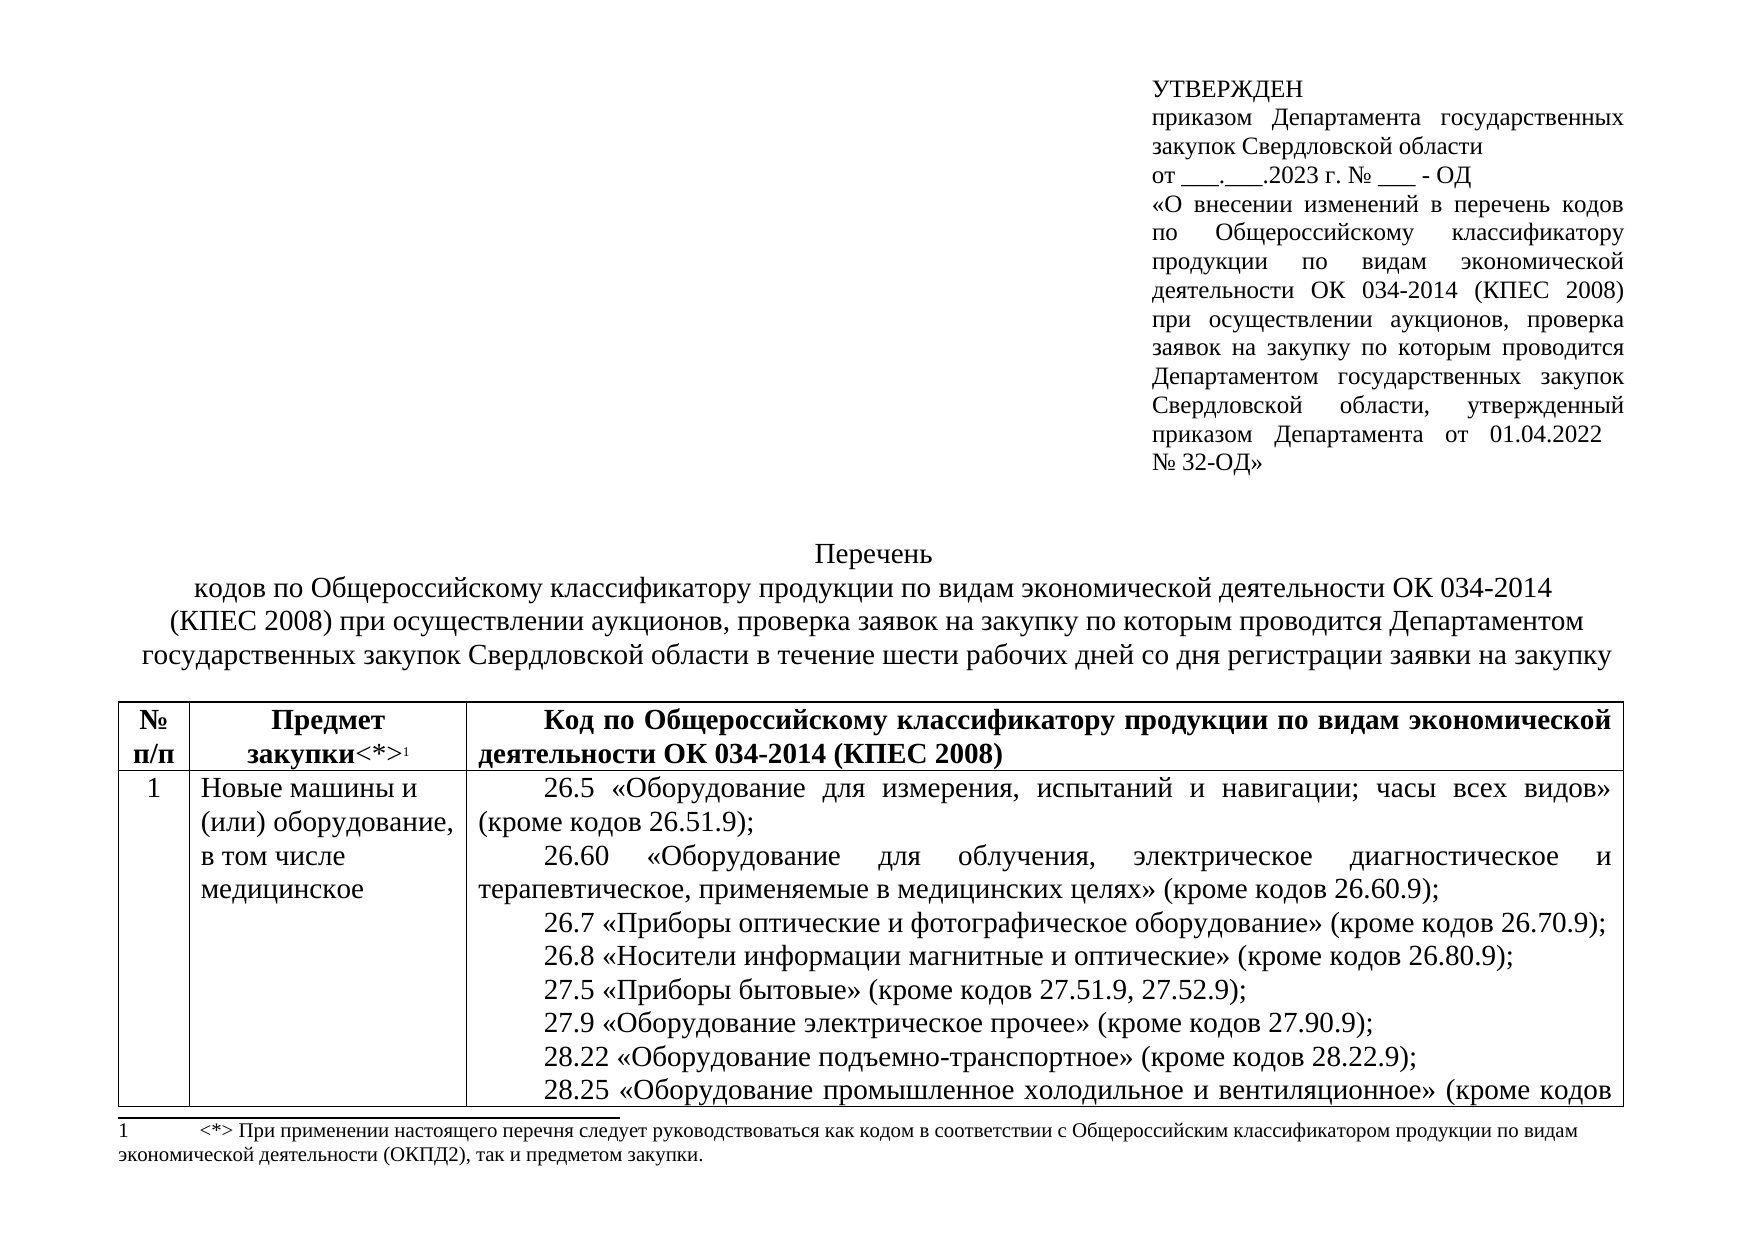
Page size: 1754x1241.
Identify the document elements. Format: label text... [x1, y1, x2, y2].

text УТВЕРЖДЕН [1152, 74, 1624, 102]
table_header Предмет закупки<*> [190, 703, 466, 769]
table_cell 1 [119, 771, 189, 1106]
text Перечень [118, 536, 1636, 570]
table_header Код по Общероссийскому классификатору продукции по видам экономической деятельности ОК 034-2014 (КПЕС 2008) [467, 703, 1623, 769]
text приказом Департамента государственных закупок Свердловской области [1152, 102, 1624, 160]
text кодов по Общероссийскому классификатору продукции по видам экономической деятельности ОК 034-2014 (КПЕС 2008) при осуществлении аукционов, проверка заявок на закупку по которым проводится Департаментом государственных закупок Свердловской области в течение шести рабочих дней со дня регистрации заявки на закупку [118, 570, 1636, 670]
table_header № п/п [119, 703, 189, 769]
table_cell Новые машины и (или) оборудование, в том числе медицинское [190, 771, 466, 1106]
text «О внесении изменений в перечень кодов по Общероссийскому классификатору продукции по видам экономической деятельности ОК 034-2014 (КПЕС 2008) при осуществлении аукционов, проверка заявок на закупку по которым проводится Департаментом государственных закупок Свердловской области, утвержденный приказом Департамента от 01.04.2022 № 32-ОД» [1152, 189, 1624, 476]
text от ___.___.2023 г. № ___ - ОД [1152, 160, 1624, 189]
table_cell 26.5 «Оборудование для измерения, испытаний и навигации; часы всех видов» (кроме кодов 26.51.9); 26.60 «Оборудование для облучения, электрическое диагностическое и терапевтическое, применяемые в медицинских целях» (кроме кодов 26.60.9); 26.7 «Приборы оптические и фотографическое оборудование» (кроме кодов 26.70.9); 26.8 «Носители информации магнитные и оптические» (кроме кодов 26.80.9); 27.5 «Приборы бытовые» (кроме кодов 27.51.9, 27.52.9); 27.9 «Оборудование электрическое прочее» (кроме кодов 27.90.9); 28.22 «Оборудование подъемно-транспортное» (кроме кодов 28.22.9); 28.25 «Оборудование промышленное холодильное и вентиляционное» (кроме кодов [467, 771, 1623, 1106]
